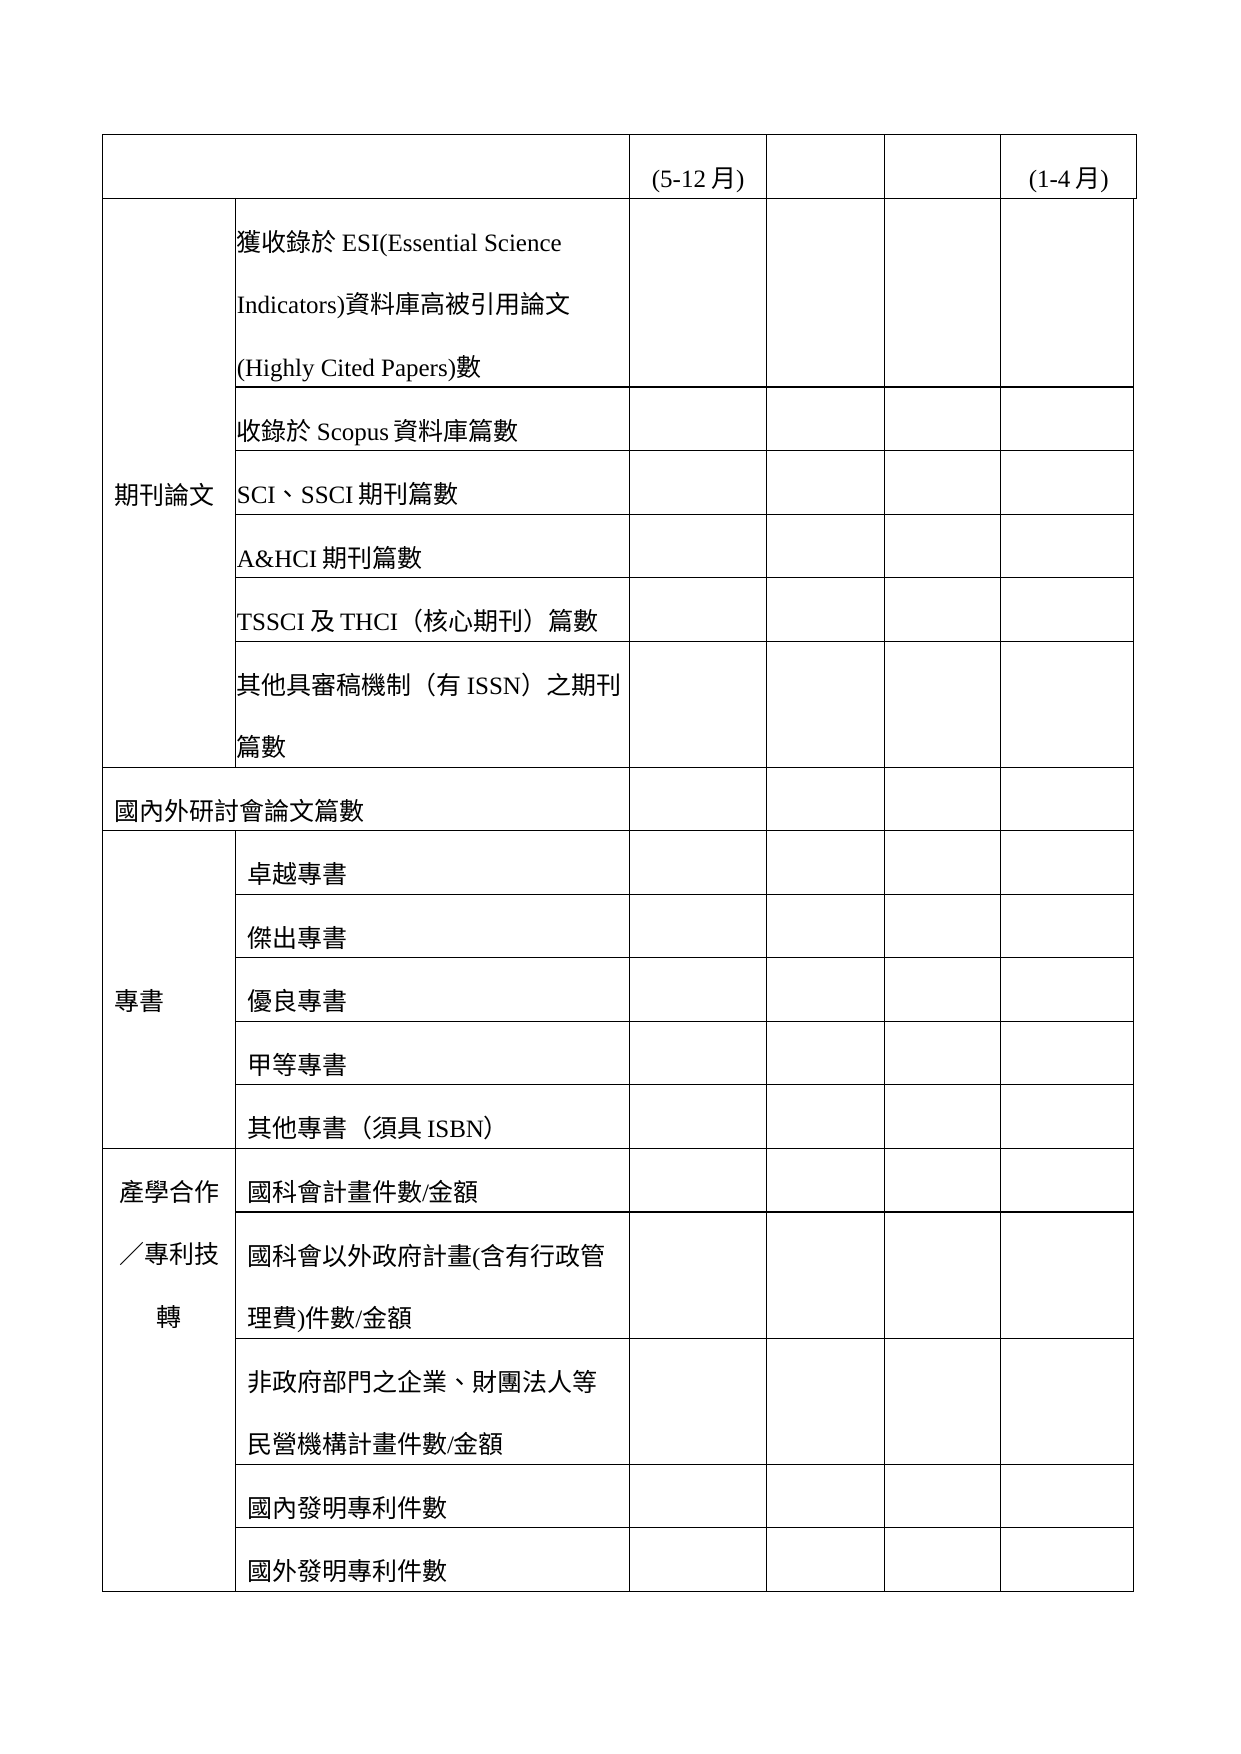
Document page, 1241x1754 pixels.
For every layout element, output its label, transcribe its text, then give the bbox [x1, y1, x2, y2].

table_cell 卓越專書 [236, 831, 629, 894]
table_cell [767, 768, 884, 830]
table_cell [630, 1085, 766, 1148]
table_cell [630, 1528, 766, 1591]
table_cell [630, 768, 766, 830]
table_cell TSSCI及THCI（核心期刊）篇數 [236, 578, 629, 641]
table_cell [767, 958, 884, 1021]
table_cell [885, 388, 1000, 450]
table_cell [885, 515, 1000, 577]
table_cell [630, 1213, 766, 1337]
table_cell [767, 1022, 884, 1084]
table_cell [630, 1149, 766, 1211]
table_cell [630, 895, 766, 957]
table_header (1-4月) [1001, 135, 1136, 198]
table_cell [630, 578, 766, 641]
table_cell [630, 388, 766, 450]
table_cell [885, 199, 1000, 386]
table_cell [885, 642, 1000, 767]
table_cell 期刊論文 [103, 199, 235, 767]
table_cell [1001, 958, 1133, 1021]
table_cell [1001, 1213, 1133, 1337]
table_cell 國外發明專利件數 [236, 1528, 629, 1591]
table_cell [767, 1528, 884, 1591]
table_cell 傑出專書 [236, 895, 629, 957]
table_cell [767, 642, 884, 767]
table_cell 非政府部門之企業、財團法人等民營機構計畫件數/金額 [236, 1339, 629, 1463]
table_cell [1001, 831, 1133, 894]
table_cell [767, 1465, 884, 1527]
table_header [103, 135, 629, 198]
table_cell [767, 199, 884, 386]
table_cell [767, 895, 884, 957]
table_cell [885, 768, 1000, 830]
table_cell 產學合作／專利技轉 [103, 1149, 235, 1591]
table_cell [1001, 642, 1133, 767]
table_cell [1001, 451, 1133, 513]
table_cell [885, 831, 1000, 894]
table_cell 專書 [103, 831, 235, 1148]
table_cell [630, 199, 766, 386]
table_cell [1001, 515, 1133, 577]
table_cell [1001, 199, 1133, 386]
table_cell [630, 958, 766, 1021]
table_cell [767, 1085, 884, 1148]
table_cell 其他專書（須具ISBN） [236, 1085, 629, 1148]
table_cell [630, 1022, 766, 1084]
table_header (5-12月) [630, 135, 766, 198]
table_cell [767, 388, 884, 450]
table_cell [767, 1149, 884, 1211]
table_cell [1001, 1339, 1133, 1463]
table_cell 獲收錄於ESI(Essential Science Indicators)資料庫高被引用論文(Highly Cited Papers)數 [236, 199, 629, 386]
table_header [885, 135, 1000, 198]
table_cell [885, 1149, 1000, 1211]
table_cell 國科會以外政府計畫(含有行政管理費)件數/金額 [236, 1213, 629, 1337]
table_cell [1001, 578, 1133, 641]
table_cell 收錄於Scopus資料庫篇數 [236, 388, 629, 450]
table_cell 國科會計畫件數/金額 [236, 1149, 629, 1211]
table_cell [767, 1339, 884, 1463]
table_cell [885, 958, 1000, 1021]
table_cell 國內外研討會論文篇數 [103, 768, 629, 830]
table_cell [885, 1022, 1000, 1084]
table_cell [885, 578, 1000, 641]
table_cell [630, 642, 766, 767]
table_cell [630, 451, 766, 513]
table_cell 甲等專書 [236, 1022, 629, 1084]
table_cell [1001, 768, 1133, 830]
table_cell [1001, 895, 1133, 957]
table_cell [1001, 1528, 1133, 1591]
table_cell [1001, 1022, 1133, 1084]
table_cell [767, 1213, 884, 1337]
table_cell 其他具審稿機制（有ISSN）之期刊篇數 [236, 642, 629, 767]
table_cell [885, 1528, 1000, 1591]
table_cell [885, 451, 1000, 513]
table_cell [767, 831, 884, 894]
table_cell [885, 1213, 1000, 1337]
table_cell [1001, 1465, 1133, 1527]
table_header [767, 135, 884, 198]
table_cell [767, 515, 884, 577]
table_cell [767, 451, 884, 513]
table_cell [630, 1339, 766, 1463]
table_cell [630, 515, 766, 577]
table_cell [767, 578, 884, 641]
table_cell [885, 895, 1000, 957]
table_cell 國內發明專利件數 [236, 1465, 629, 1527]
table_cell A&HCI期刊篇數 [236, 515, 629, 577]
table_cell [630, 831, 766, 894]
table_cell [1001, 388, 1133, 450]
table_cell [1001, 1149, 1133, 1211]
table_cell [885, 1339, 1000, 1463]
table_cell [885, 1465, 1000, 1527]
table_cell SCI、SSCI期刊篇數 [236, 451, 629, 513]
table_cell [630, 1465, 766, 1527]
table_cell 優良專書 [236, 958, 629, 1021]
table_cell [885, 1085, 1000, 1148]
table_cell [1001, 1085, 1133, 1148]
